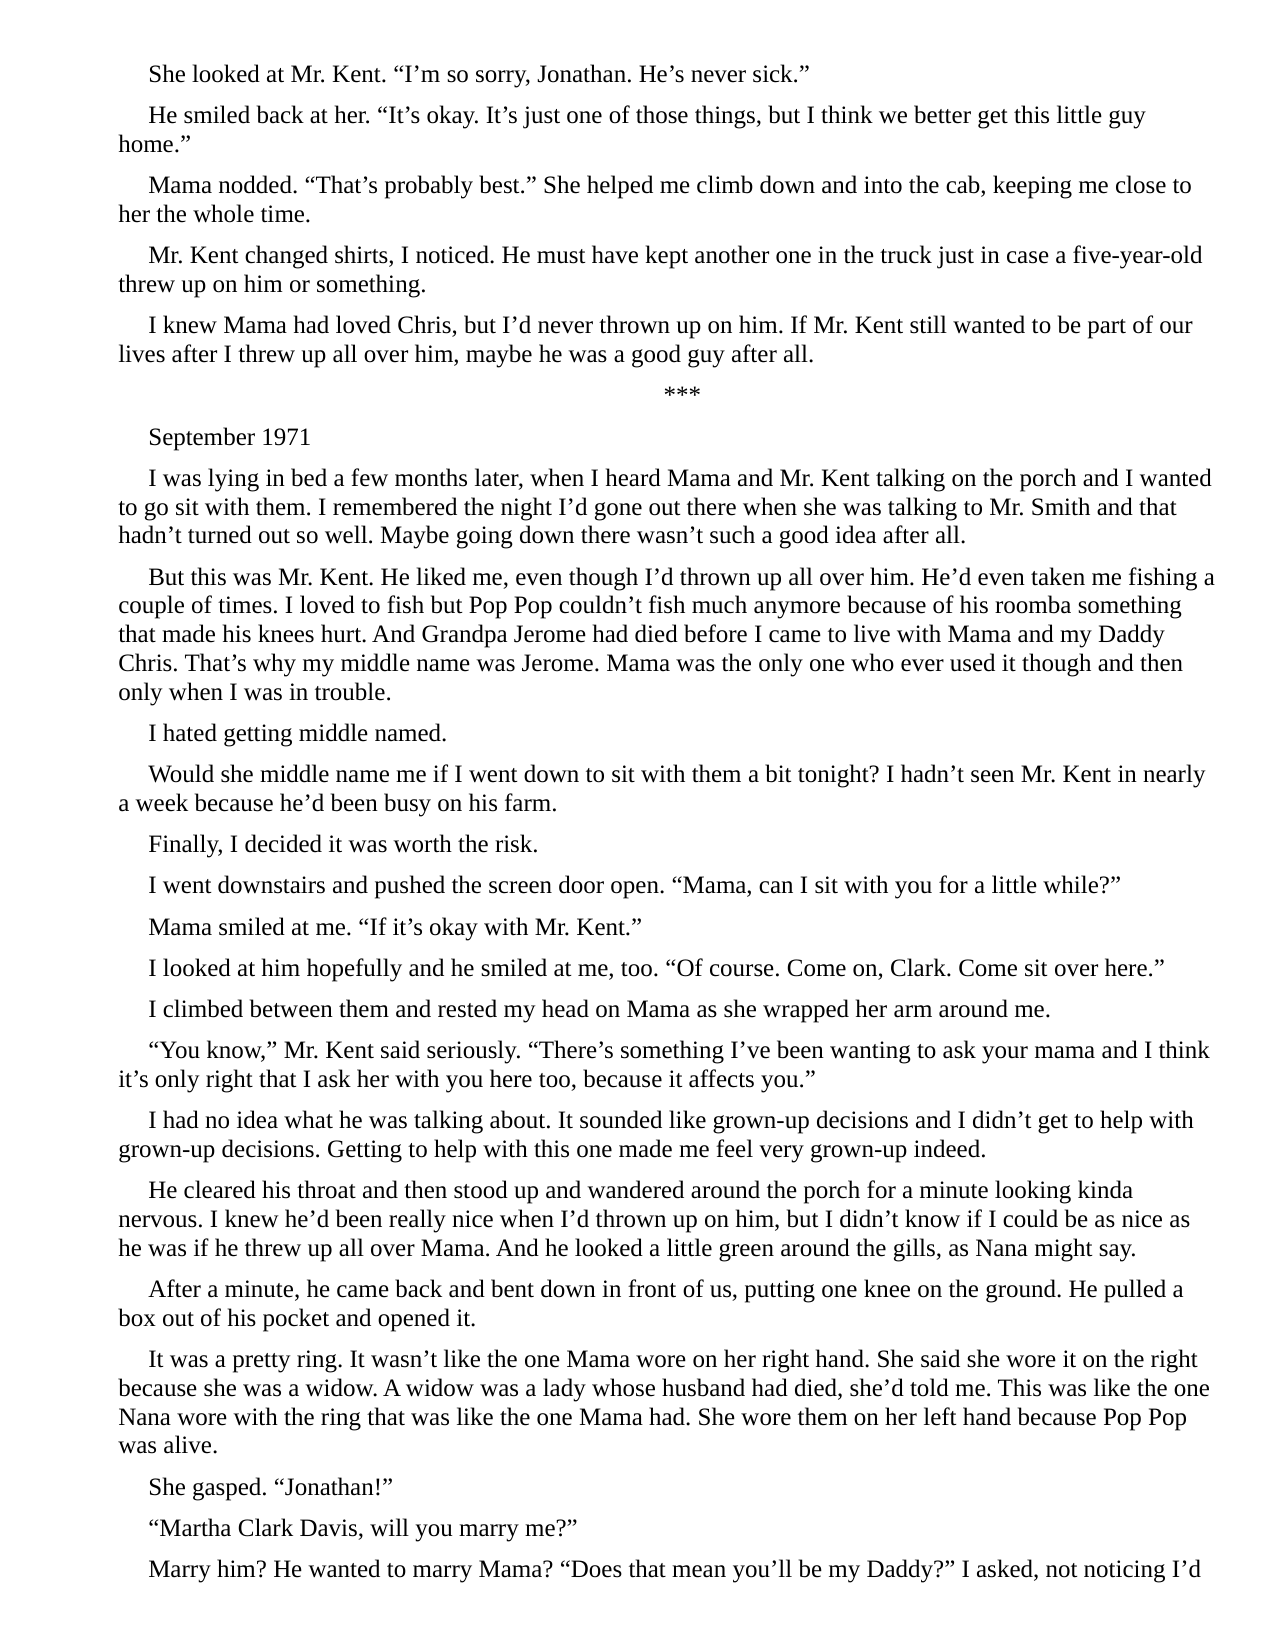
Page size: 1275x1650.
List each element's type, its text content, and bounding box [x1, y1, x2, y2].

text “You know,” Mr. Kent said seriously. “There’s something I’ve been wanting to ask your mama and I think it’s only right that I ask her with you here too, because it affects you.” [118, 1035, 1216, 1093]
text After a minute, he came back and bent down in front of us, putting one knee on the ground. He pulled a box out of his pocket and opened it. [118, 1274, 1216, 1332]
text I knew Mama had loved Chris, but I’d never thrown up on him. If Mr. Kent still wanted to be part of our lives after I threw up all over him, maybe he was a good guy after all. [118, 310, 1216, 368]
text I climbed between them and rested my head on Mama as she wrapped her arm around me. [118, 994, 1216, 1023]
text *** [118, 380, 1216, 409]
text It was a pretty ring. It wasn’t like the one Mama wore on her right hand. She said she wore it on the right because she was a widow. A widow was a lady whose husband had died, she’d told me. This was like the one Nana wore with the ring that was like the one Mama had. She wore them on her left hand because Pop Pop was alive. [118, 1344, 1216, 1459]
text Finally, I decided it was worth the risk. [118, 829, 1216, 858]
text She gasped. “Jonathan!” [118, 1472, 1216, 1500]
text Mr. Kent changed shirts, I noticed. He must have kept another one in the truck just in case a five-year-old threw up on him or something. [118, 240, 1216, 298]
text He cleared his throat and then stood up and wandered around the porch for a minute looking kinda nervous. I knew he’d been really nice when I’d thrown up on him, but I didn’t know if I could be as nice as he was if he threw up all over Mama. And he looked a little green around the gills, as Nana might say. [118, 1175, 1216, 1262]
text I had no idea what he was talking about. It sounded like grown-up decisions and I didn’t get to help with grown-up decisions. Getting to help with this one made me feel very grown-up indeed. [118, 1105, 1216, 1163]
text She looked at Mr. Kent. “I’m so sorry, Jonathan. He’s never sick.” [118, 59, 1216, 88]
text I hated getting middle named. [118, 718, 1216, 747]
text I went downstairs and pushed the screen door open. “Mama, can I sit with you for a little while?” [118, 870, 1216, 899]
text I was lying in bed a few months later, when I heard Mama and Mr. Kent talking on the porch and I wanted to go sit with them. I remembered the night I’d gone out there when she was talking to Mr. Smith and that hadn’t turned out so well. Maybe going down there wasn’t such a good idea after all. [118, 463, 1216, 549]
text Mama smiled at me. “If it’s okay with Mr. Kent.” [118, 912, 1216, 940]
text He smiled back at her. “It’s okay. It’s just one of those things, but I think we better get this little guy home.” [118, 100, 1216, 158]
text I looked at him hopefully and he smiled at me, too. “Of course. Come on, Clark. Come sit over here.” [118, 953, 1216, 982]
text September 1971 [118, 422, 1216, 450]
text Would she middle name me if I went down to sit with them a bit tonight? I hadn’t seen Mr. Kent in nearly a week because he’d been busy on his farm. [118, 759, 1216, 817]
text Mama nodded. “That’s probably best.” She helped me climb down and into the cab, keeping me close to her the whole time. [118, 170, 1216, 228]
text But this was Mr. Kent. He liked me, even though I’d thrown up all over him. He’d even taken me fishing a couple of times. I loved to fish but Pop Pop couldn’t fish much anymore because of his roomba something that made his knees hurt. And Grandpa Jerome had died before I came to live with Mama and my Daddy Chris. That’s why my middle name was Jerome. Mama was the only one who ever used it though and then only when I was in trouble. [118, 562, 1216, 705]
text Marry him? He wanted to marry Mama? “Does that mean you’ll be my Daddy?” I asked, not noticing I’d [118, 1554, 1216, 1583]
text “Martha Clark Davis, will you marry me?” [118, 1513, 1216, 1542]
